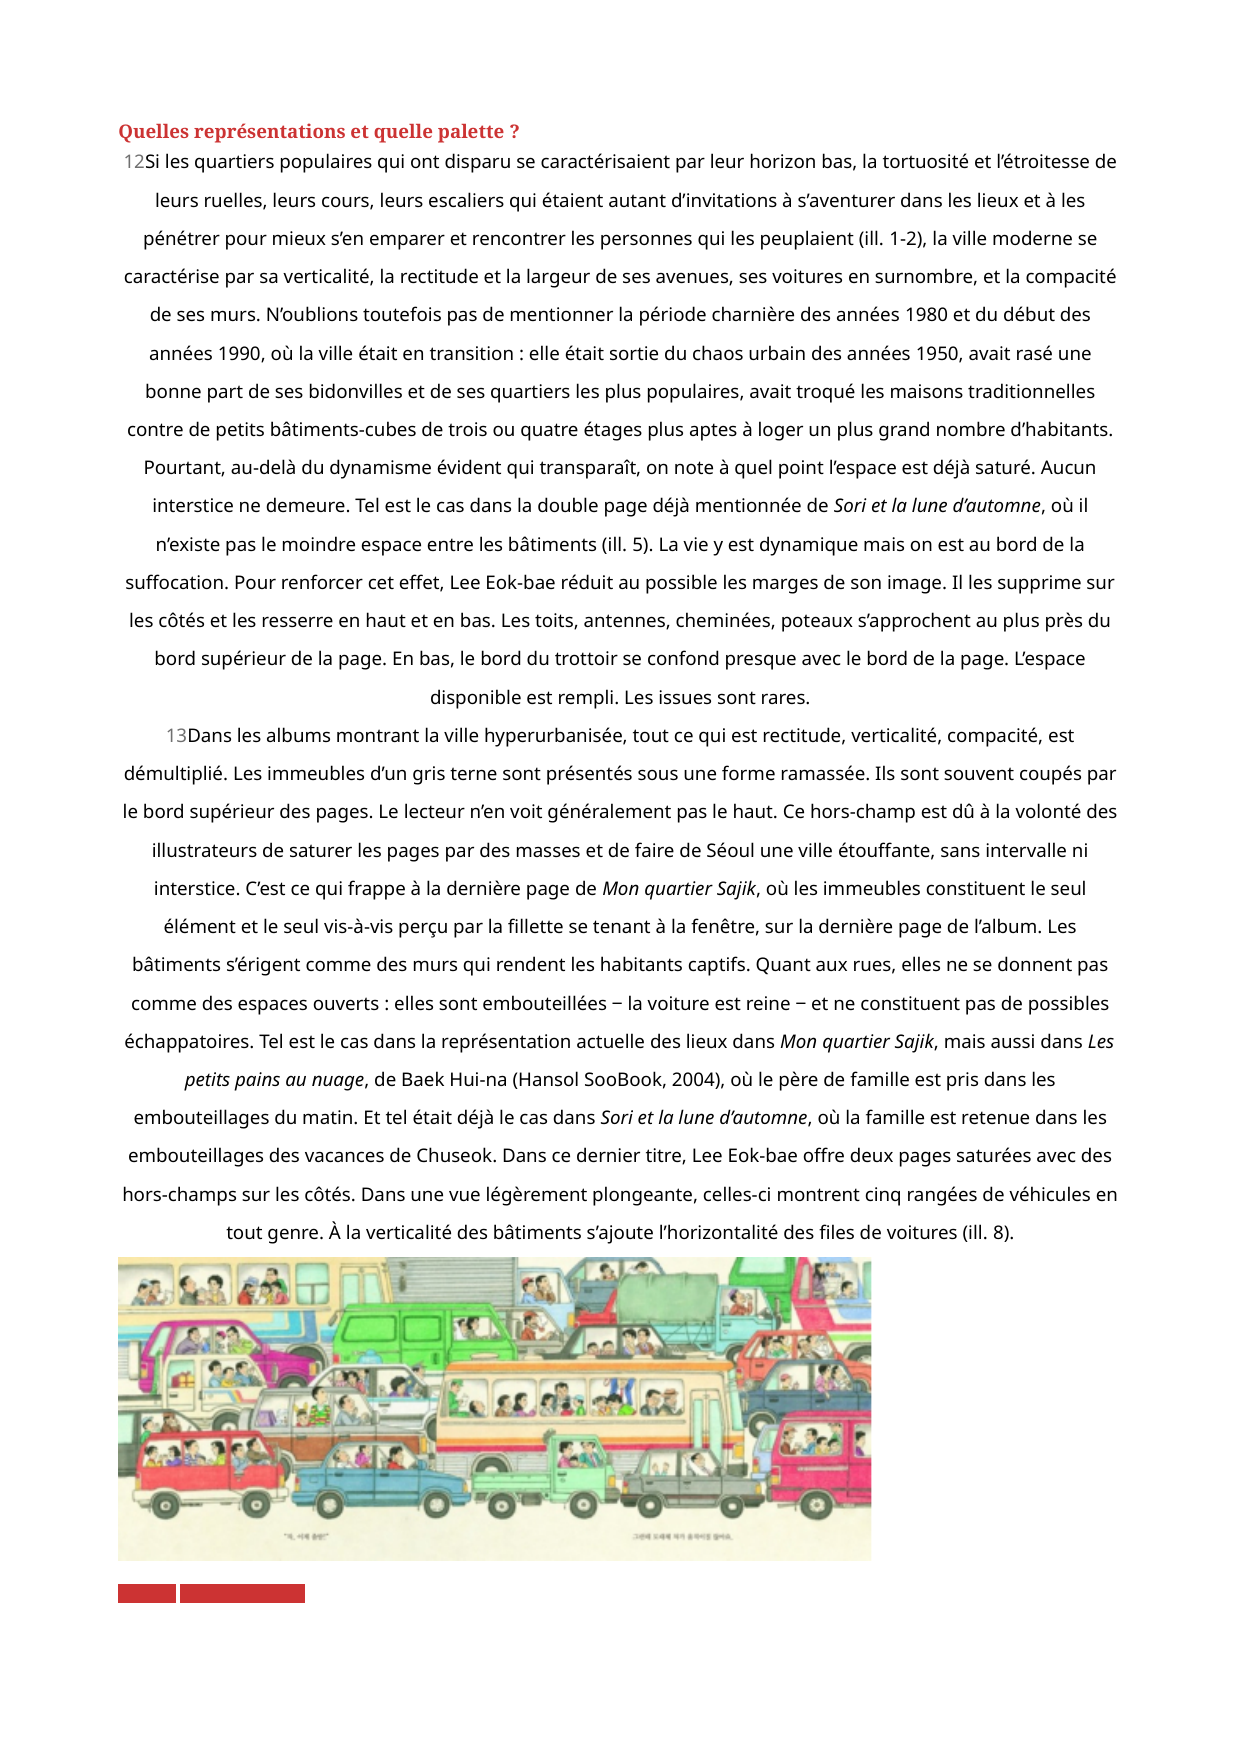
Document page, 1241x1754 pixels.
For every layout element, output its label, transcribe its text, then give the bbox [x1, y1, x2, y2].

subtitle Quelles représentations et quelle palette ? [118, 118, 1122, 144]
text 12Si les quartiers populaires qui ont disparu se caractérisaient par leur horizon bas, la tortuosité et l’étroitesse de leurs ruelles, leurs cours, leurs escaliers qui étaient autant d’invitations à s’aventurer dans les lieux et à les pénétrer pour mieux s’en emparer et rencontrer les personnes qui les peuplaient (ill. 1-2), la ville moderne se caractérise par sa verticalité, la rectitude et la largeur de ses avenues, ses voitures en surnombre, et la compacité de ses murs. N’oublions toutefois pas de mentionner la période charnière des années 1980 et du début des années 1990, où la ville était en transition : elle était sortie du chaos urbain des années 1950, avait rasé une bonne part de ses bidonvilles et de ses quartiers les plus populaires, avait troqué les maisons traditionnelles contre de petits bâtiments-cubes de trois ou quatre étages plus aptes à loger un plus grand nombre d’habitants. Pourtant, au-delà du dynamisme évident qui transparaît, on note à quel point l’espace est déjà saturé. Aucun interstice ne demeure. Tel est le cas dans la double page déjà mentionnée de Sori et la lune d’automne, où il n’existe pas le moindre espace entre les bâtiments (ill. 5). La vie y est dynamique mais on est au bord de la suffocation. Pour renforcer cet effet, Lee Eok-bae réduit au possible les marges de son image. Il les supprime sur les côtés et les resserre en haut et en bas. Les toits, antennes, cheminées, poteaux s’approchent au plus près du bord supérieur de la page. En bas, le bord du trottoir se confond presque avec le bord de la page. L’espace disponible est rempli. Les issues sont rares. [118, 149, 1122, 709]
picture [118, 1257, 872, 1561]
text 13Dans les albums montrant la ville hyperurbanisée, tout ce qui est rectitude, verticalité, compacité, est démultiplié. Les immeubles d’un gris terne sont présentés sous une forme ramassée. Ils sont souvent coupés par le bord supérieur des pages. Le lecteur n’en voit généralement pas le haut. Ce hors-champ est dû à la volonté des illustrateurs de saturer les pages par des masses et de faire de Séoul une ville étouffante, sans intervalle ni interstice. C’est ce qui frappe à la dernière page de Mon quartier Sajik, où les immeubles constituent le seul élément et le seul vis-à-vis perçu par la fillette se tenant à la fenêtre, sur la dernière page de l’album. Les bâtiments s’érigent comme des murs qui rendent les habitants captifs. Quant aux rues, elles ne se donnent pas comme des espaces ouverts : elles sont embouteillées ‒ la voiture est reine ‒ et ne constituent pas de possibles échappatoires. Tel est le cas dans la représentation actuelle des lieux dans Mon quartier Sajik, mais aussi dans Les petits pains au nuage, de Baek Hui-na (Hansol SooBook, 2004), où le père de famille est pris dans les embouteillages du matin. Et tel était déjà le cas dans Sori et la lune d’automne, où la famille est retenue dans les embouteillages des vacances de Chuseok. Dans ce dernier titre, Lee Eok-bae offre deux pages saturées avec des hors-champs sur les côtés. Dans une vue légèrement plongeante, celles-ci montrent cinq rangées de véhicules en tout genre. À la verticalité des bâtiments s’ajoute l’horizontalité des files de voitures (ill. 8). [118, 722, 1122, 1245]
text Agrandir Original (jpeg, 97k) [118, 1584, 1122, 1603]
